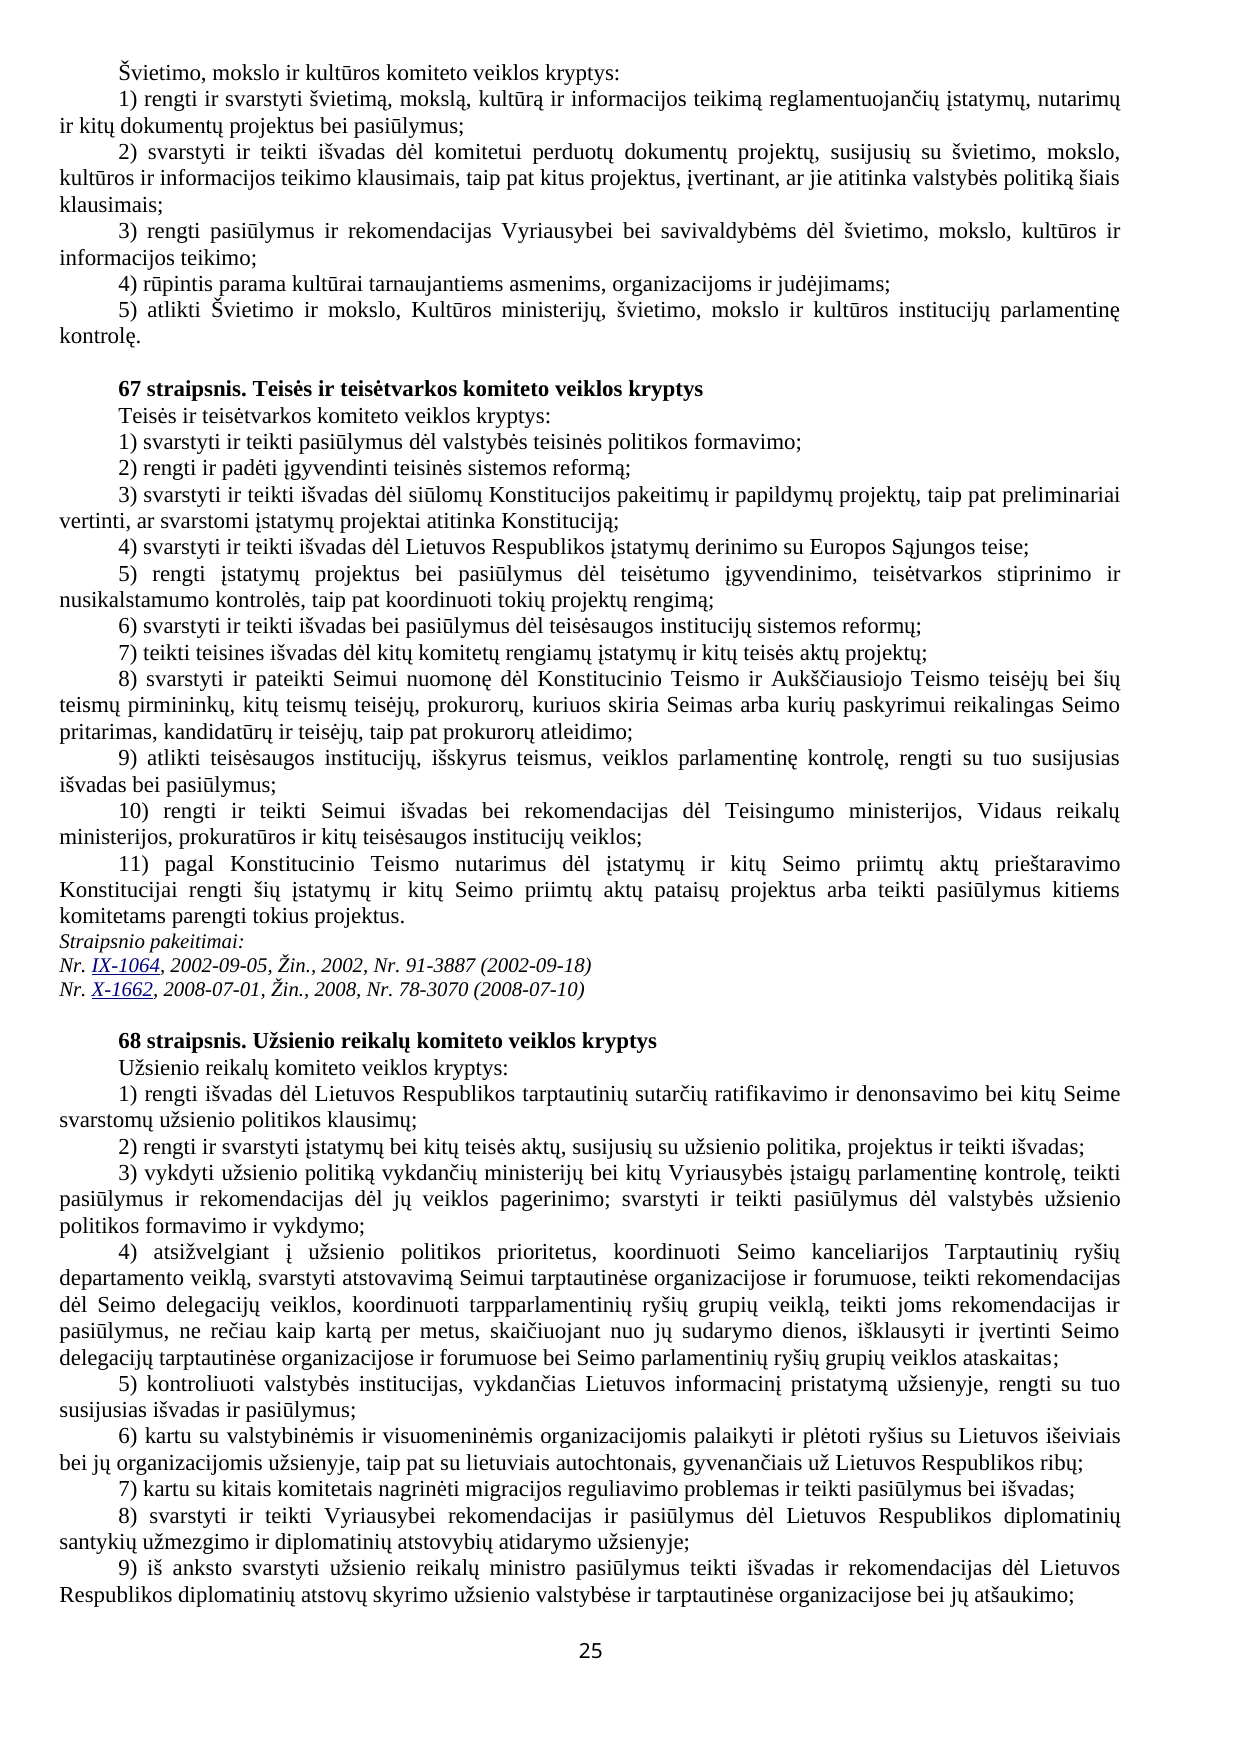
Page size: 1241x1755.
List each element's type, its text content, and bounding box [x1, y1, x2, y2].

text 4) svarstyti ir teikti išvadas dėl Lietuvos Respublikos įstatymų derinimo su Europos Sąjungos teise; [59, 533, 1122, 560]
text 1) rengti ir svarstyti švietimą, mokslą, kultūrą ir informacijos teikimą reglamentuojančių įstatymų, nutarimų ir kitų dokumentų projektus bei pasiūlymus; [59, 85, 1122, 138]
text 1) svarstyti ir teikti pasiūlymus dėl valstybės teisinės politikos formavimo; [59, 428, 1122, 454]
text Teisės ir teisėtvarkos komiteto veiklos kryptys: [59, 402, 1122, 428]
text 6) kartu su valstybinėmis ir visuomeninėmis organizacijomis palaikyti ir plėtoti ryšius su Lietuvos išeiviais bei jų organizacijomis užsienyje, taip pat su lietuviais autochtonais, gyvenančiais už Lietuvos Respublikos ribų; [59, 1423, 1122, 1475]
text 2) svarstyti ir teikti išvadas dėl komitetui perduotų dokumentų projektų, susijusių su švietimo, mokslo, kultūros ir informacijos teikimo klausimais, taip pat kitus projektus, įvertinant, ar jie atitinka valstybės politiką šiais klausimais; [59, 138, 1122, 217]
text 4) atsižvelgiant į užsienio politikos prioritetus, koordinuoti Seimo kanceliarijos Tarptautinių ryšių departamento veiklą, svarstyti atstovavimą Seimui tarptautinėse organizacijose ir forumuose, teikti rekomendacijas dėl Seimo delegacijų veiklos, koordinuoti tarpparlamentinių ryšių grupių veiklą, teikti joms rekomendacijas ir pasiūlymus, ne rečiau kaip kartą per metus, skaičiuojant nuo jų sudarymo dienos, išklausyti ir įvertinti Seimo delegacijų tarptautinėse organizacijose ir forumuose bei Seimo parlamentinių ryšių grupių veiklos ataskaitas; [59, 1238, 1122, 1370]
text 7) kartu su kitais komitetais nagrinėti migracijos reguliavimo problemas ir teikti pasiūlymus bei išvadas; [59, 1475, 1122, 1502]
text 8) svarstyti ir pateikti Seimui nuomonę dėl Konstitucinio Teismo ir Aukščiausiojo Teismo teisėjų bei šių teismų pirmininkų, kitų teismų teisėjų, prokurorų, kuriuos skiria Seimas arba kurių paskyrimui reikalingas Seimo pritarimas, kandidatūrų ir teisėjų, taip pat prokurorų atleidimo; [59, 665, 1122, 744]
text 11) pagal Konstitucinio Teismo nutarimus dėl įstatymų ir kitų Seimo priimtų aktų prieštaravimo Konstitucijai rengti šių įstatymų ir kitų Seimo priimtų aktų pataisų projektus arba teikti pasiūlymus kitiems komitetams parengti tokius projektus. [59, 850, 1122, 929]
text 5) rengti įstatymų projektus bei pasiūlymus dėl teisėtumo įgyvendinimo, teisėtvarkos stiprinimo ir nusikalstamumo kontrolės, taip pat koordinuoti tokių projektų rengimą; [59, 560, 1122, 612]
text 3) vykdyti užsienio politiką vykdančių ministerijų bei kitų Vyriausybės įstaigų parlamentinę kontrolę, teikti pasiūlymus ir rekomendacijas dėl jų veiklos pagerinimo; svarstyti ir teikti pasiūlymus dėl valstybės užsienio politikos formavimo ir vykdymo; [59, 1159, 1122, 1238]
text Užsienio reikalų komiteto veiklos kryptys: [59, 1054, 1122, 1080]
text 8) svarstyti ir teikti Vyriausybei rekomendacijas ir pasiūlymus dėl Lietuvos Respublikos diplomatinių santykių užmezgimo ir diplomatinių atstovybių atidarymo užsienyje; [59, 1502, 1122, 1554]
text 68 straipsnis. Užsienio reikalų komiteto veiklos kryptys [59, 1027, 1122, 1054]
text 7) teikti teisines išvadas dėl kitų komitetų rengiamų įstatymų ir kitų teisės aktų projektų; [59, 639, 1122, 665]
text 2) rengti ir svarstyti įstatymų bei kitų teisės aktų, susijusių su užsienio politika, projektus ir teikti išvadas; [59, 1133, 1122, 1159]
text 2) rengti ir padėti įgyvendinti teisinės sistemos reformą; [59, 454, 1122, 481]
text 10) rengti ir teikti Seimui išvadas bei rekomendacijas dėl Teisingumo ministerijos, Vidaus reikalų ministerijos, prokuratūros ir kitų teisėsaugos institucijų veiklos; [59, 797, 1122, 850]
text Straipsnio pakeitimai: [59, 929, 1122, 953]
text 4) rūpintis parama kultūrai tarnaujantiems asmenims, organizacijoms ir judėjimams; [59, 270, 1122, 296]
text 67 straipsnis. Teisės ir teisėtvarkos komiteto veiklos kryptys [59, 375, 1122, 402]
text 9) atlikti teisėsaugos institucijų, išskyrus teismus, veiklos parlamentinę kontrolę, rengti su tuo susijusias išvadas bei pasiūlymus; [59, 744, 1122, 797]
text 6) svarstyti ir teikti išvadas bei pasiūlymus dėl teisėsaugos institucijų sistemos reformų; [59, 612, 1122, 639]
text Nr. X-1662, 2008-07-01, Žin., 2008, Nr. 78-3070 (2008-07-10) [59, 977, 1122, 1001]
text 3) rengti pasiūlymus ir rekomendacijas Vyriausybei bei savivaldybėms dėl švietimo, mokslo, kultūros ir informacijos teikimo; [59, 217, 1122, 270]
text 9) iš anksto svarstyti užsienio reikalų ministro pasiūlymus teikti išvadas ir rekomendacijas dėl Lietuvos Respublikos diplomatinių atstovų skyrimo užsienio valstybėse ir tarptautinėse organizacijose bei jų atšaukimo; [59, 1554, 1122, 1607]
text Švietimo, mokslo ir kultūros komiteto veiklos kryptys: [59, 59, 1122, 85]
text 5) kontroliuoti valstybės institucijas, vykdančias Lietuvos informacinį pristatymą užsienyje, rengti su tuo susijusias išvadas ir pasiūlymus; [59, 1370, 1122, 1423]
text 5) atlikti Švietimo ir mokslo, Kultūros ministerijų, švietimo, mokslo ir kultūros institucijų parlamentinę kontrolę. [59, 296, 1122, 349]
text 1) rengti išvadas dėl Lietuvos Respublikos tarptautinių sutarčių ratifikavimo ir denonsavimo bei kitų Seime svarstomų užsienio politikos klausimų; [59, 1080, 1122, 1133]
text 3) svarstyti ir teikti išvadas dėl siūlomų Konstitucijos pakeitimų ir papildymų projektų, taip pat preliminariai vertinti, ar svarstomi įstatymų projektai atitinka Konstituciją; [59, 481, 1122, 533]
text Nr. IX-1064, 2002-09-05, Žin., 2002, Nr. 91-3887 (2002-09-18) [59, 953, 1122, 977]
